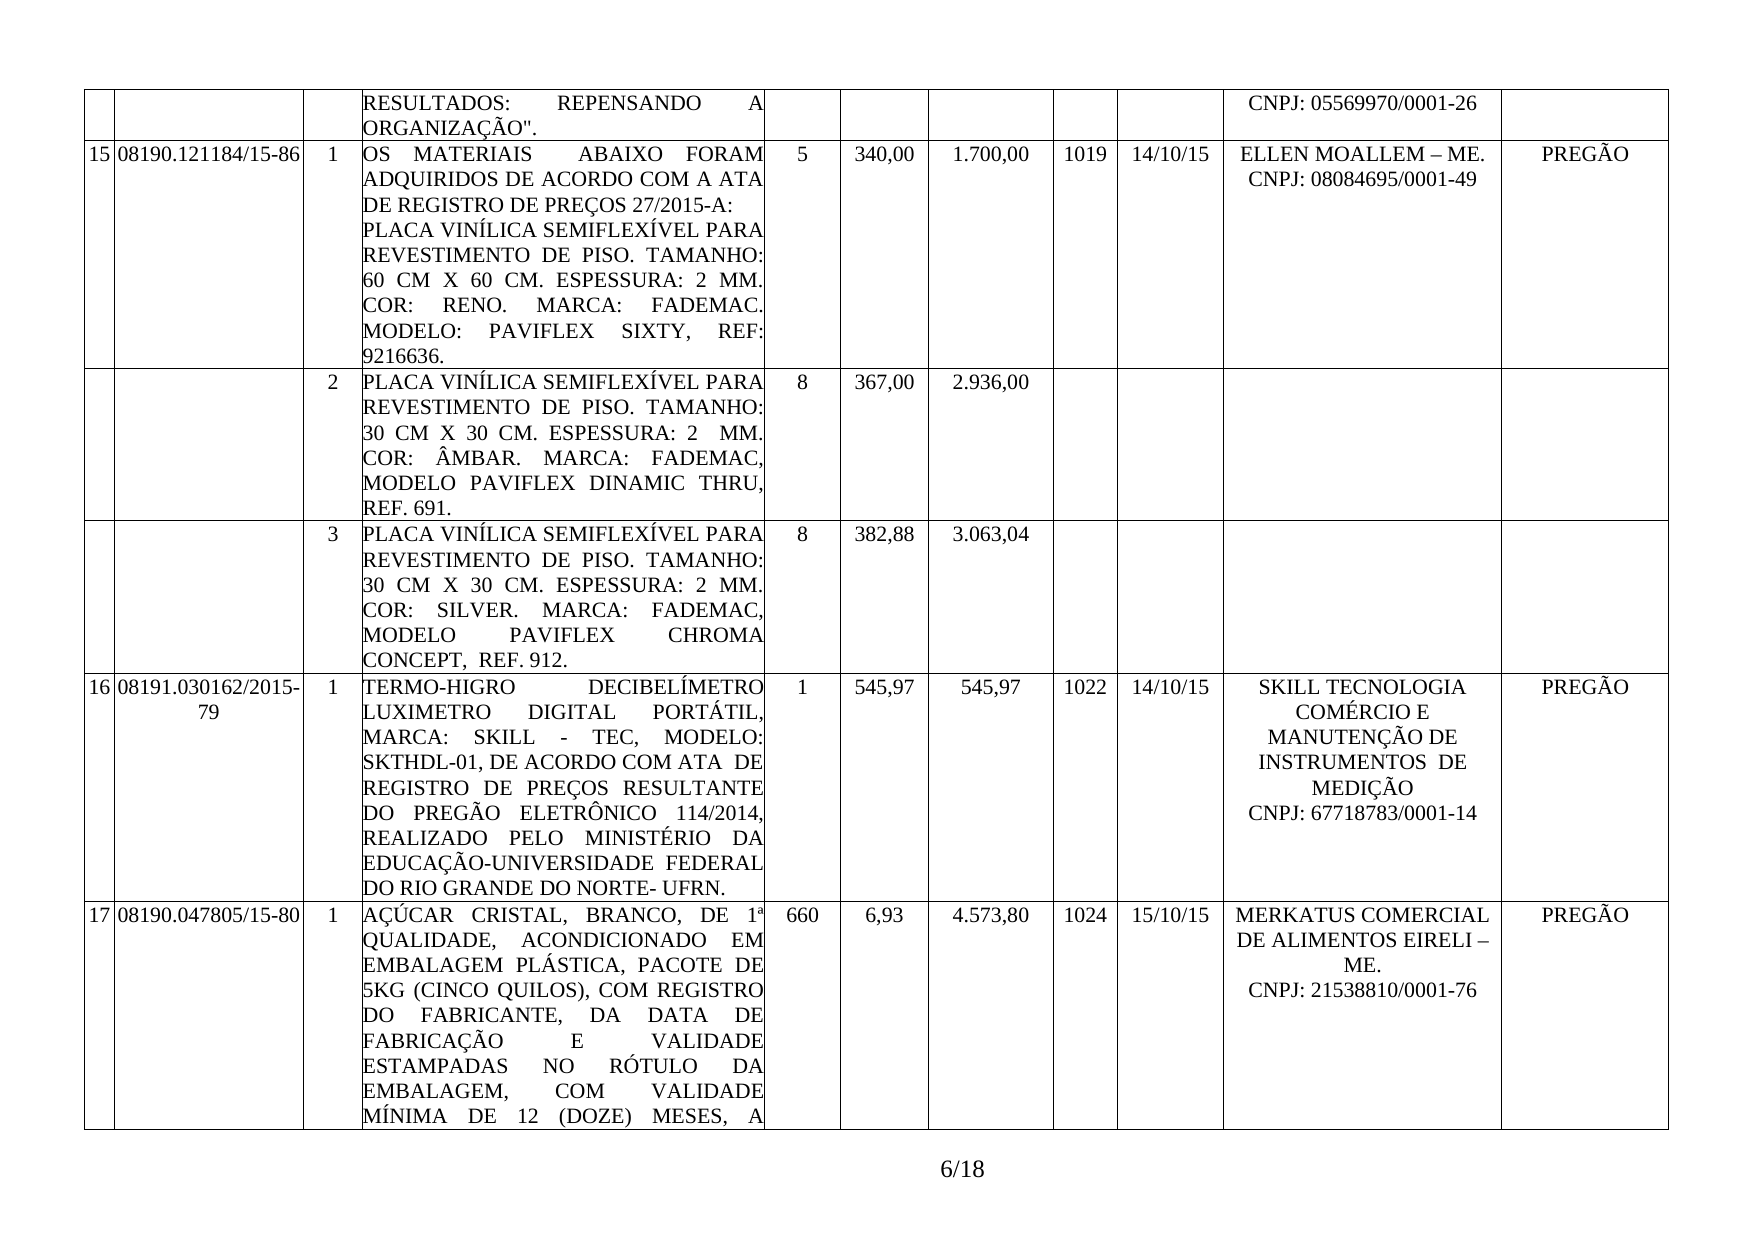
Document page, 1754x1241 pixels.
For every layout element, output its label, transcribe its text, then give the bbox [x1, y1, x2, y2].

table_cell 15/10/15 [1118, 902, 1223, 1128]
table_cell 08190.047805/15-80 [115, 902, 303, 1128]
table_cell 3.063,04 [929, 521, 1053, 673]
table_cell [115, 90, 303, 140]
table_cell [1118, 90, 1223, 140]
table_cell 1 [304, 902, 362, 1128]
table_cell 1024 [1054, 902, 1117, 1128]
table_cell 5 [765, 141, 840, 368]
table_cell 4.573,80 [929, 902, 1053, 1128]
table_cell 14/10/15 [1118, 141, 1223, 368]
table_cell 8 [765, 521, 840, 673]
table_cell [115, 369, 303, 520]
table_cell 17 [85, 902, 114, 1128]
table_cell [1224, 521, 1501, 673]
table_cell PREGÃO [1502, 902, 1668, 1128]
table_cell 6,93 [841, 902, 928, 1128]
table_cell SKILL TECNOLOGIA COMÉRCIO E MANUTENÇÃO DE INSTRUMENTOS DE MEDIÇÃO CNPJ: 67718783/0001-14 [1224, 674, 1501, 901]
table_cell [1054, 369, 1117, 520]
table_cell PREGÃO [1502, 674, 1668, 901]
table_cell PLACA VINÍLICA SEMIFLEXÍVEL PARA REVESTIMENTO DE PISO. TAMANHO: 30 CM X 30 CM. ESPESSURA: 2 MM. COR: ÂMBAR. MARCA: FADEMAC, MODELO PAVIFLEX DINAMIC THRU, REF. 691. [363, 369, 764, 520]
table_cell [304, 90, 362, 140]
table_cell AÇÚCAR CRISTAL, BRANCO, DE 1ª QUALIDADE, ACONDICIONADO EM EMBALAGEM PLÁSTICA, PACOTE DE 5KG (CINCO QUILOS), COM REGISTRO DO FABRICANTE, DA DATA DE FABRICAÇÃO E VALIDADE ESTAMPADAS NO RÓTULO DA EMBALAGEM, COM VALIDADE MÍNIMA DE 12 (DOZE) MESES, A [363, 902, 764, 1128]
table_cell [841, 90, 928, 140]
table_cell 14/10/15 [1118, 674, 1223, 901]
table_cell OS MATERIAIS ABAIXO FORAM ADQUIRIDOS DE ACORDO COM A ATA DE REGISTRO DE PREÇOS 27/2015-A: PLACA VINÍLICA SEMIFLEXÍVEL PARA REVESTIMENTO DE PISO. TAMANHO: 60 CM X 60 CM. ESPESSURA: 2 MM. COR: RENO. MARCA: FADEMAC. MODELO: PAVIFLEX SIXTY, REF: 9216636. [363, 141, 764, 368]
table_cell 08191.030162/2015-79 [115, 674, 303, 901]
table_cell 16 [85, 674, 114, 901]
table_cell 1 [765, 674, 840, 901]
table_cell 2 [304, 369, 362, 520]
table_cell [85, 90, 114, 140]
table_cell 1 [304, 141, 362, 368]
table_cell 367,00 [841, 369, 928, 520]
table_cell 660 [765, 902, 840, 1128]
table_cell 2.936,00 [929, 369, 1053, 520]
table_cell CNPJ: 05569970/0001-26 [1224, 90, 1501, 140]
table_cell 1.700,00 [929, 141, 1053, 368]
table_cell 8 [765, 369, 840, 520]
table_cell [1118, 369, 1223, 520]
table_cell 1 [304, 674, 362, 901]
table_cell 545,97 [841, 674, 928, 901]
table_cell [1502, 521, 1668, 673]
table_cell 3 [304, 521, 362, 673]
table_cell [1054, 90, 1117, 140]
table_cell TERMO-HIGRO DECIBELÍMETRO LUXIMETRO DIGITAL PORTÁTIL, MARCA: SKILL - TEC, MODELO: SKTHDL-01, DE ACORDO COM ATA DE REGISTRO DE PREÇOS RESULTANTE DO PREGÃO ELETRÔNICO 114/2014, REALIZADO PELO MINISTÉRIO DA EDUCAÇÃO-UNIVERSIDADE FEDERAL DO RIO GRANDE DO NORTE- UFRN. [363, 674, 764, 901]
table_cell PLACA VINÍLICA SEMIFLEXÍVEL PARA REVESTIMENTO DE PISO. TAMANHO: 30 CM X 30 CM. ESPESSURA: 2 MM. COR: SILVER. MARCA: FADEMAC, MODELO PAVIFLEX CHROMA CONCEPT, REF. 912. [363, 521, 764, 673]
table_cell [1502, 90, 1668, 140]
table_cell 15 [85, 141, 114, 368]
table_cell 1022 [1054, 674, 1117, 901]
table_cell RESULTADOS: REPENSANDO A ORGANIZAÇÃO". [363, 90, 764, 140]
table_cell PREGÃO [1502, 141, 1668, 368]
table_cell [85, 521, 114, 673]
table_cell [929, 90, 1053, 140]
table_cell [1224, 369, 1501, 520]
table_cell [85, 369, 114, 520]
table_cell ELLEN MOALLEM – ME. CNPJ: 08084695/0001-49 [1224, 141, 1501, 368]
table_cell MERKATUS COMERCIAL DE ALIMENTOS EIRELI – ME. CNPJ: 21538810/0001-76 [1224, 902, 1501, 1128]
table_cell [1502, 369, 1668, 520]
table_cell 08190.121184/15-86 [115, 141, 303, 368]
table_cell 1019 [1054, 141, 1117, 368]
table_cell [765, 90, 840, 140]
table_cell 545,97 [929, 674, 1053, 901]
table_cell [115, 521, 303, 673]
table_cell [1054, 521, 1117, 673]
table_cell 382,88 [841, 521, 928, 673]
table_cell 340,00 [841, 141, 928, 368]
table_cell [1118, 521, 1223, 673]
